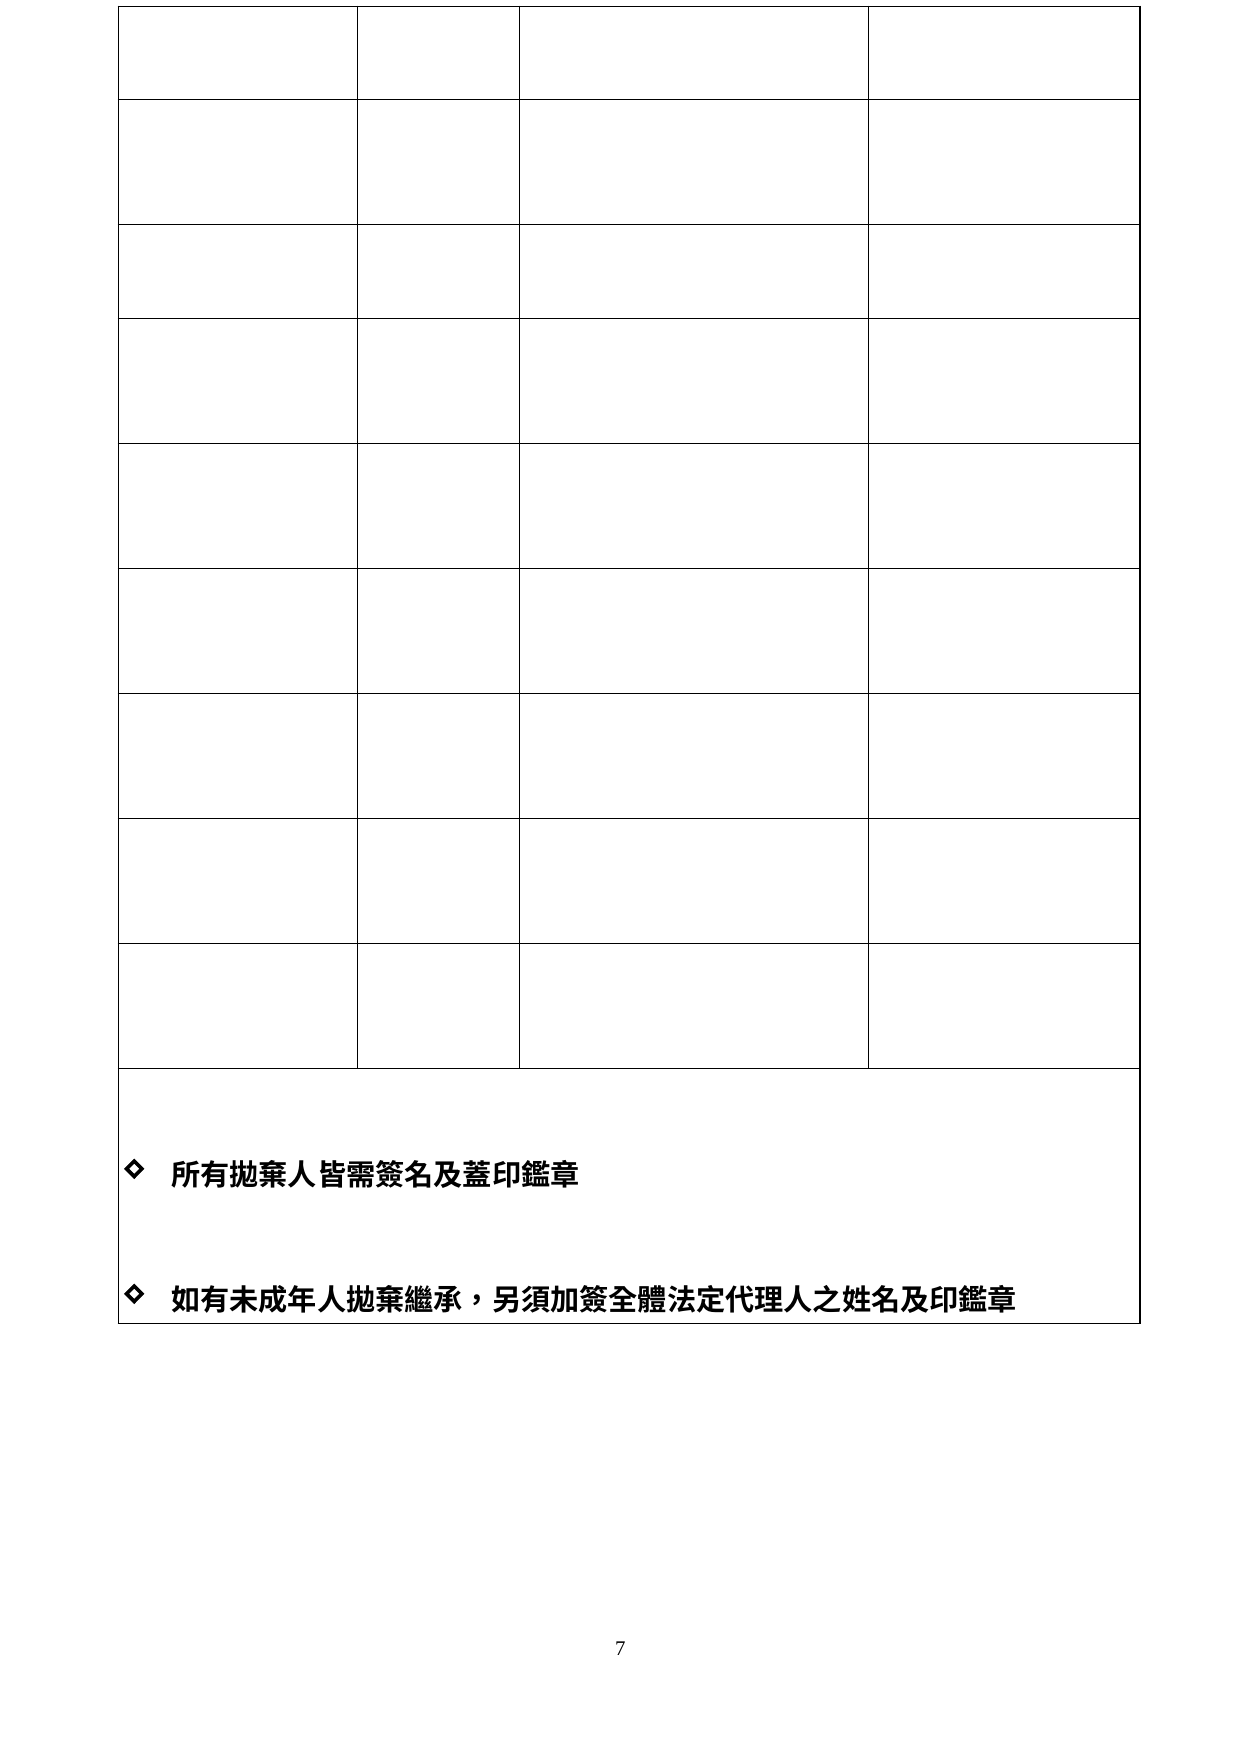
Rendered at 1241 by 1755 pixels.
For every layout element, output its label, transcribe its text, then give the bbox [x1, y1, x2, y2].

table_cell [119, 7, 357, 99]
table_cell [520, 100, 868, 224]
table_cell [520, 694, 868, 818]
table_cell [869, 444, 1139, 568]
table_cell [358, 100, 519, 224]
table_cell 所有拋棄人皆需簽名及蓋印鑑章 如有未成年人拋棄繼承，另須加簽全體法定代理人之姓名及印鑑章 [119, 1069, 1139, 1323]
table_cell [119, 694, 357, 818]
table_cell [119, 100, 357, 224]
table_cell [520, 7, 868, 99]
table_cell [869, 225, 1139, 318]
table_cell [520, 944, 868, 1068]
table_cell [119, 944, 357, 1068]
table_cell [869, 694, 1139, 818]
table_cell [358, 319, 519, 443]
table_cell [520, 819, 868, 943]
table_cell [119, 569, 357, 693]
table_cell [358, 569, 519, 693]
table_cell [358, 7, 519, 99]
table_cell [119, 819, 357, 943]
table_cell [520, 444, 868, 568]
table_cell [869, 100, 1139, 224]
table_cell [520, 225, 868, 318]
table_cell [869, 319, 1139, 443]
table_cell [358, 225, 519, 318]
table_cell [520, 319, 868, 443]
table_cell [358, 944, 519, 1068]
table_cell [358, 819, 519, 943]
table_cell [520, 569, 868, 693]
table_cell [119, 444, 357, 568]
table_cell [119, 225, 357, 318]
table_cell [869, 569, 1139, 693]
table_cell [119, 319, 357, 443]
table_cell [358, 444, 519, 568]
table_cell [869, 944, 1139, 1068]
table_cell [869, 819, 1139, 943]
table_cell [358, 694, 519, 818]
table_cell [869, 7, 1139, 99]
